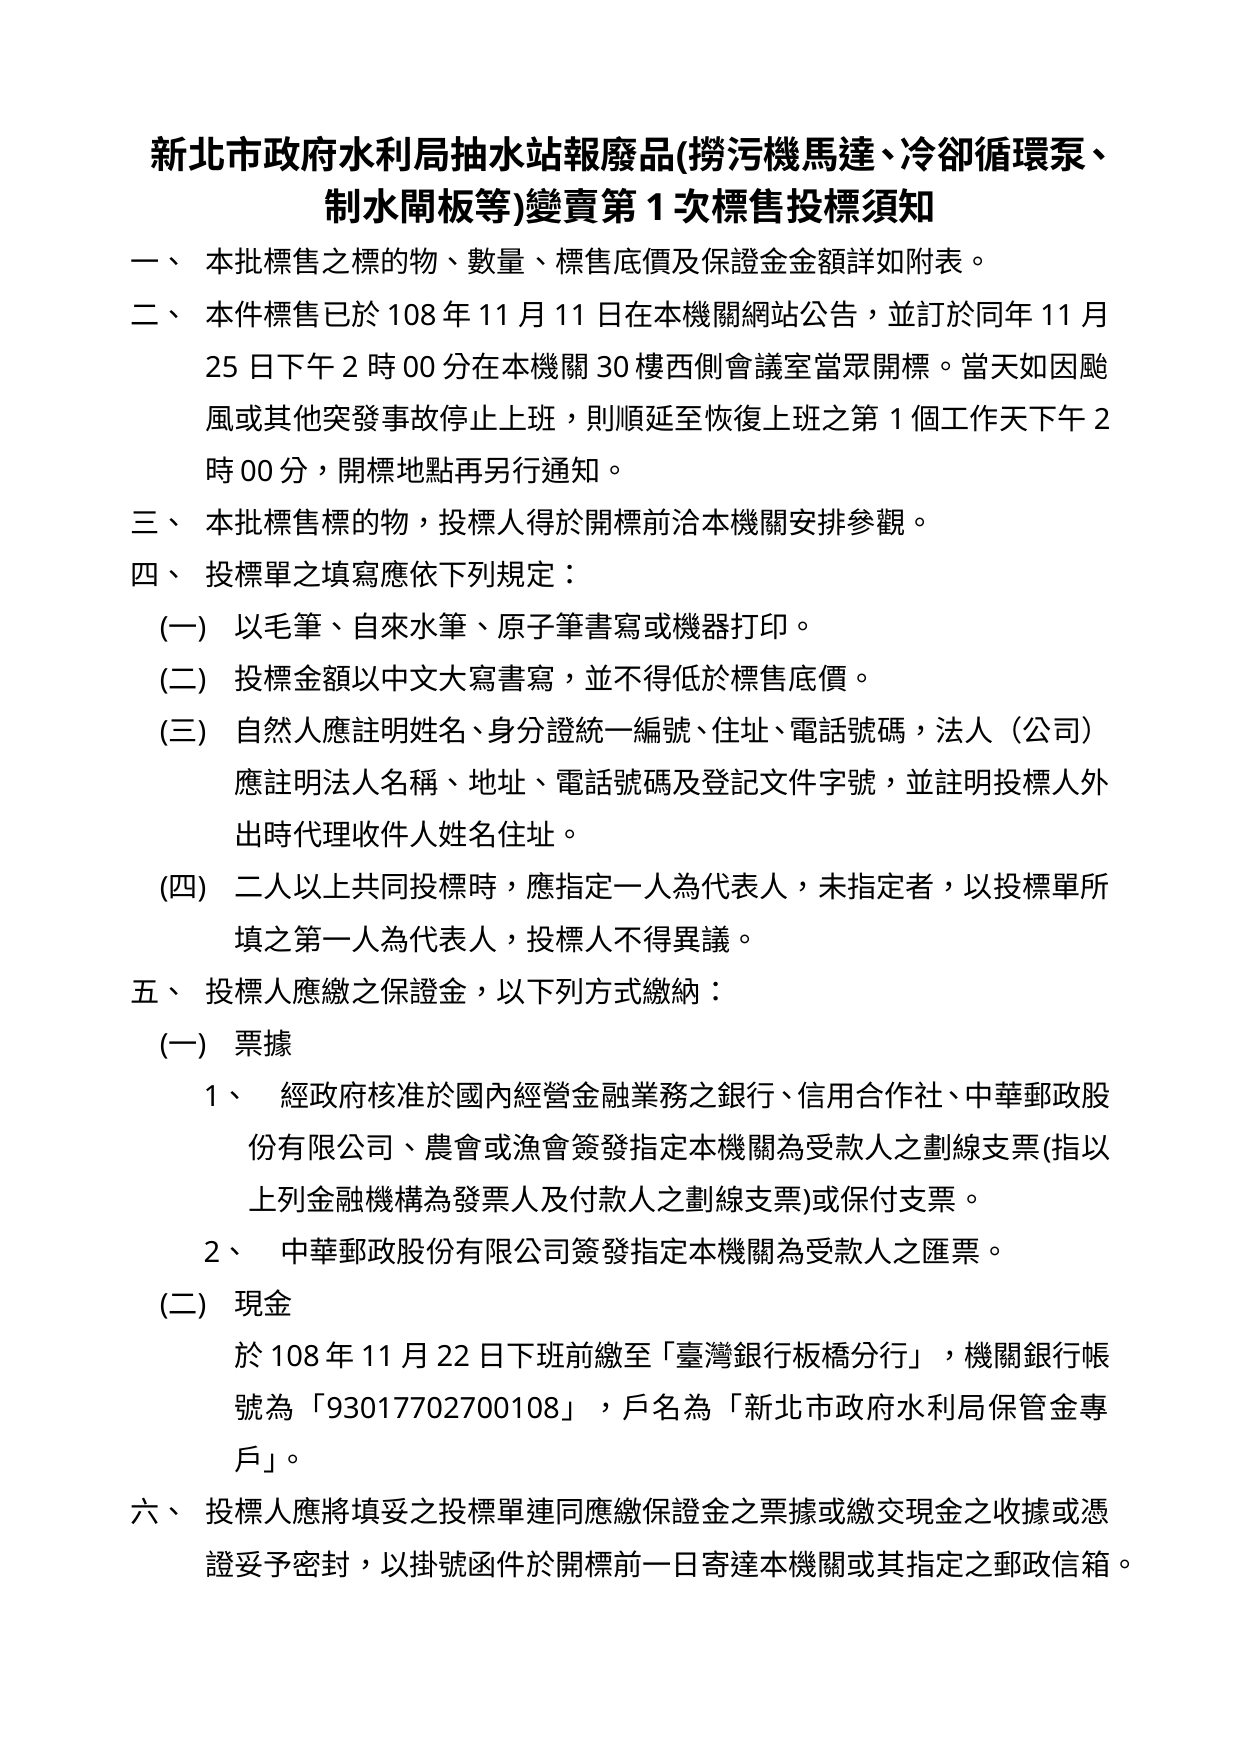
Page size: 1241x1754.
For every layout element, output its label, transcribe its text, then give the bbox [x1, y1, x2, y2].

list 自然人應註明姓名、身分證統一編號、住址、電話號碼，法人（公司）應註明法人名稱、地址、電話號碼及登記文件字號，並註明投標人外出時代理收件人姓名住址。 [159, 700, 1110, 856]
list 以毛筆、自來水筆、原子筆書寫或機器打印。 [159, 596, 1110, 648]
list 中華郵政股份有限公司簽發指定本機關為受款人之匯票。 [203, 1221, 1110, 1273]
list 投標金額以中文大寫書寫，並不得低於標售底價。 [159, 648, 1110, 700]
list 現金 [159, 1273, 1110, 1325]
list 投標人應將填妥之投標單連同應繳保證金之票據或繳交現金之收據或憑證妥予密封，以掛號函件於開標前一日寄達本機關或其指定之郵政信箱。逾期寄達者，不予受理，原件退還。 [130, 1481, 1110, 1585]
text 於108年11 月22 日下班前繳至「臺灣銀行板橋分行」，機關銀行帳號為「93017702700108」，戶名為「新北市政府水利局保管金專戶」。 [234, 1325, 1110, 1481]
list 經政府核准於國內經營金融業務之銀行、信用合作社、中華郵政股份有限公司、農會或漁會簽發指定本機關為受款人之劃線支票(指以上列金融機構為發票人及付款人之劃線支票)或保付支票。 [203, 1064, 1110, 1221]
list 本批標售標的物，投標人得於開標前洽本機關安排參觀。 [130, 492, 1110, 544]
list 投標單之填寫應依下列規定： [130, 544, 1110, 596]
list 本批標售之標的物、數量、標售底價及保證金金額詳如附表。 [130, 231, 1110, 283]
text 新北市政府水利局抽水站報廢品(撈污機馬達、冷卻循環泵、制水閘板等)變賣第1次標售投標須知 [151, 127, 1110, 231]
list 二人以上共同投標時，應指定一人為代表人，未指定者，以投標單所填之第一人為代表人，投標人不得異議。 [159, 856, 1110, 960]
list 票據 [159, 1012, 1110, 1064]
list 本件標售已於108年11 月11 日在本機關網站公告，並訂於同年11 月25 日下午2 時00分在本機關30樓西側會議室當眾開標。當天如因颱風或其他突發事故停止上班，則順延至恢復上班之第1個工作天下午2時00分，開標地點再另行通知。 [130, 283, 1110, 492]
list 投標人應繳之保證金，以下列方式繳納： [130, 960, 1110, 1012]
